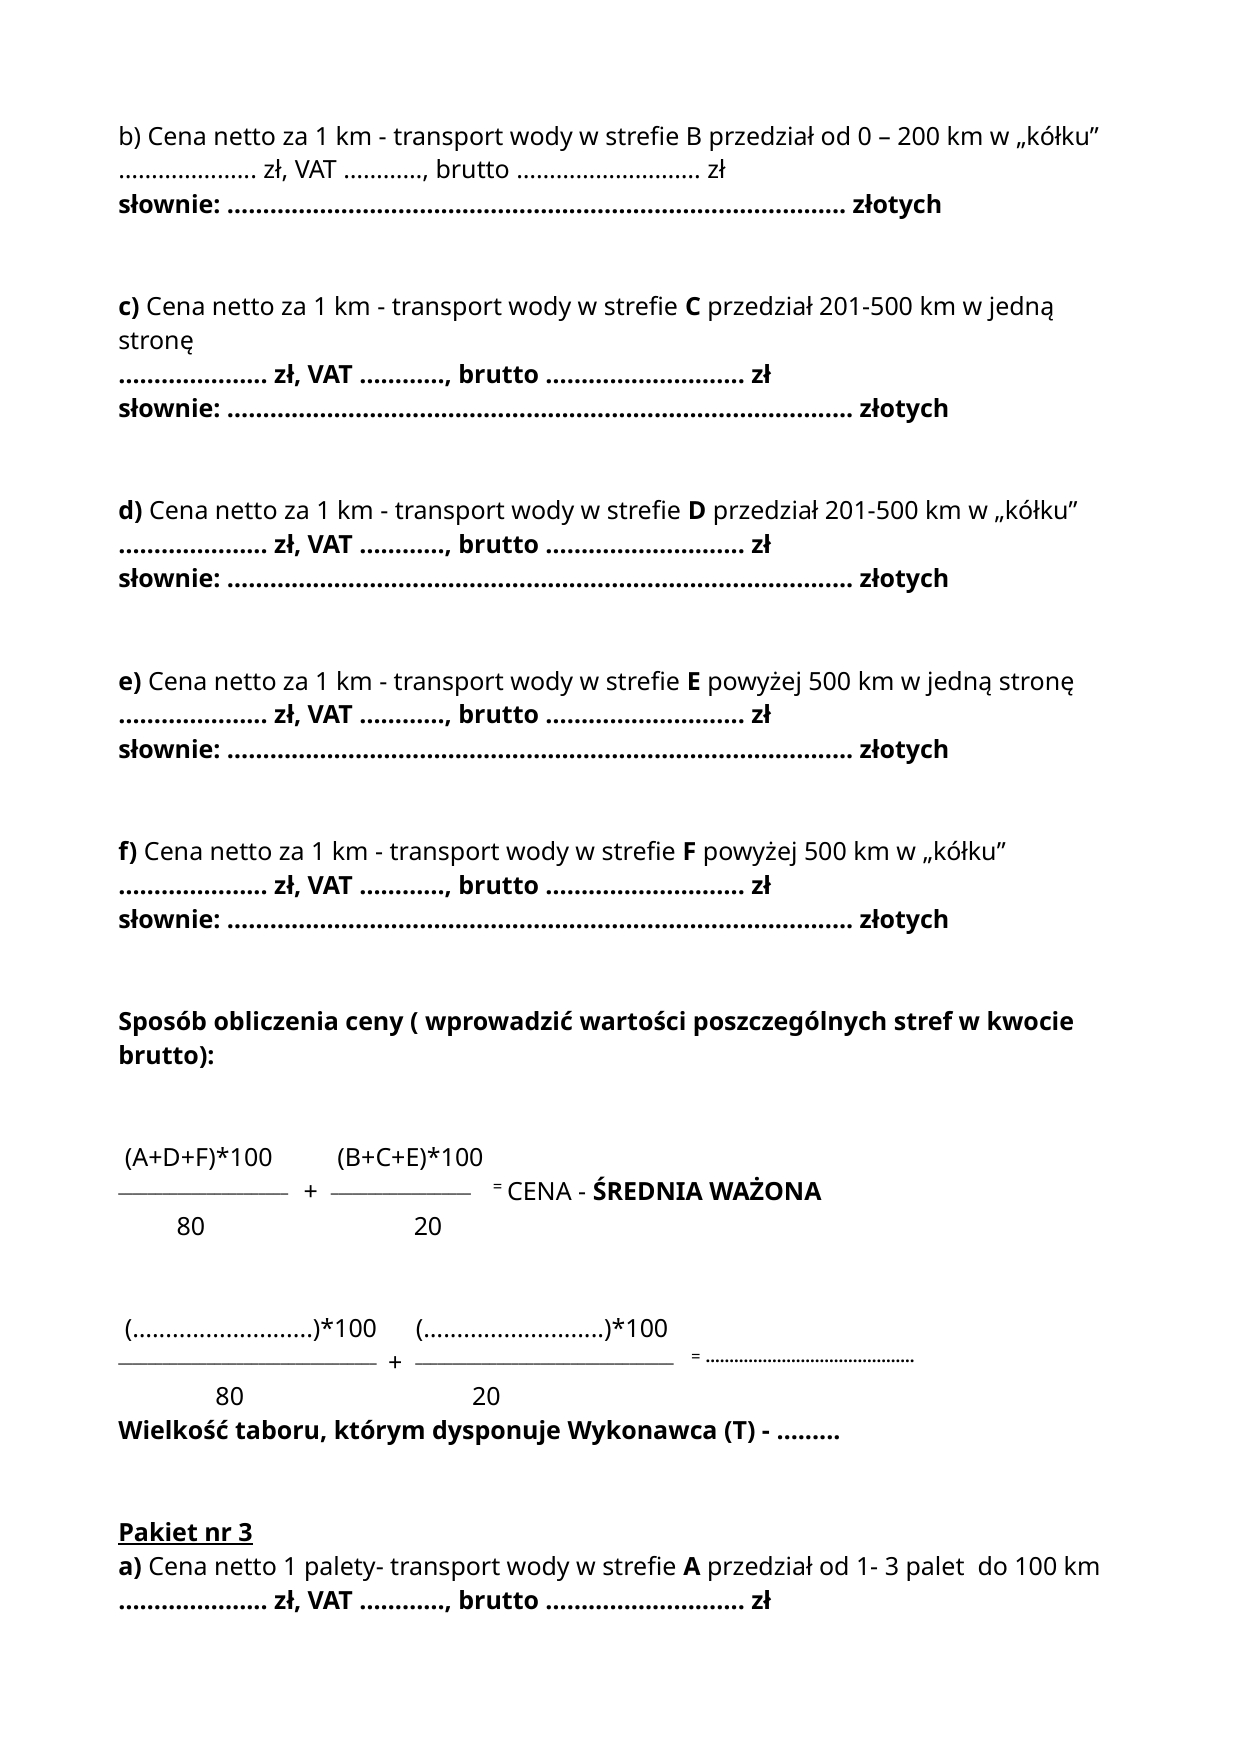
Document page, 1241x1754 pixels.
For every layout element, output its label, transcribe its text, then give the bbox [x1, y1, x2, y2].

text słownie: ……………………………………………………………..…………..... złotych [118, 391, 1122, 425]
text słownie: …………………………………………………………………………... złotych [118, 186, 1122, 220]
text Wielkość taboru, którym dysponuje Wykonawca (T) - …...... [118, 1412, 1122, 1447]
text słownie: ……………………………………………………………..…………..... złotych [118, 902, 1122, 936]
text a) Cena netto 1 palety- transport wody w strefie A przedział od 1- 3 palet do 100 km ………………... zł, VAT …………, brutto ………………………. zł [118, 1549, 1122, 1617]
text 80 20 [118, 1378, 1122, 1412]
text _______________________ + ___________________ = CENA - ŚREDNIA WAŻONA [118, 1174, 1122, 1208]
text e) Cena netto za 1 km - transport wody w strefie E powyżej 500 km w jedną stronę [118, 663, 1122, 697]
text ………………... zł, VAT …………, brutto ………………………. zł [118, 357, 1122, 391]
text ………………... zł, VAT …………, brutto ………………………. zł [118, 867, 1122, 902]
text b) Cena netto za 1 km - transport wody w strefie B przedział od 0 – 200 km w „kółku” ………………... zł, VAT …………, brutto ………………………. zł [118, 118, 1122, 186]
text ___________________________________ + ___________________________________ = …......................................... [118, 1344, 1122, 1378]
text ………………... zł, VAT …………, brutto ………………………. zł [118, 527, 1122, 561]
text Sposób obliczenia ceny ( wprowadzić wartości poszczególnych stref w kwocie brutto): [118, 1004, 1122, 1072]
text Pakiet nr 3 [118, 1515, 1122, 1549]
text (A+D+F)*100 (B+C+E)*100 [118, 1140, 1122, 1174]
text f) Cena netto za 1 km - transport wody w strefie F powyżej 500 km w „kółku” [118, 833, 1122, 867]
text ………………... zł, VAT …………, brutto ………………………. zł [118, 697, 1122, 731]
text c) Cena netto za 1 km - transport wody w strefie C przedział 201-500 km w jedną stronę [118, 288, 1122, 357]
text słownie: ……………………………………………………………..…………..... złotych [118, 731, 1122, 765]
text d) Cena netto za 1 km - transport wody w strefie D przedział 201-500 km w „kółku” [118, 493, 1122, 527]
text (…........................)*100 (…........................)*100 [118, 1310, 1122, 1344]
text 80 20 [118, 1208, 1122, 1242]
text słownie: ……………………………………………………………..…………..... złotych [118, 561, 1122, 595]
